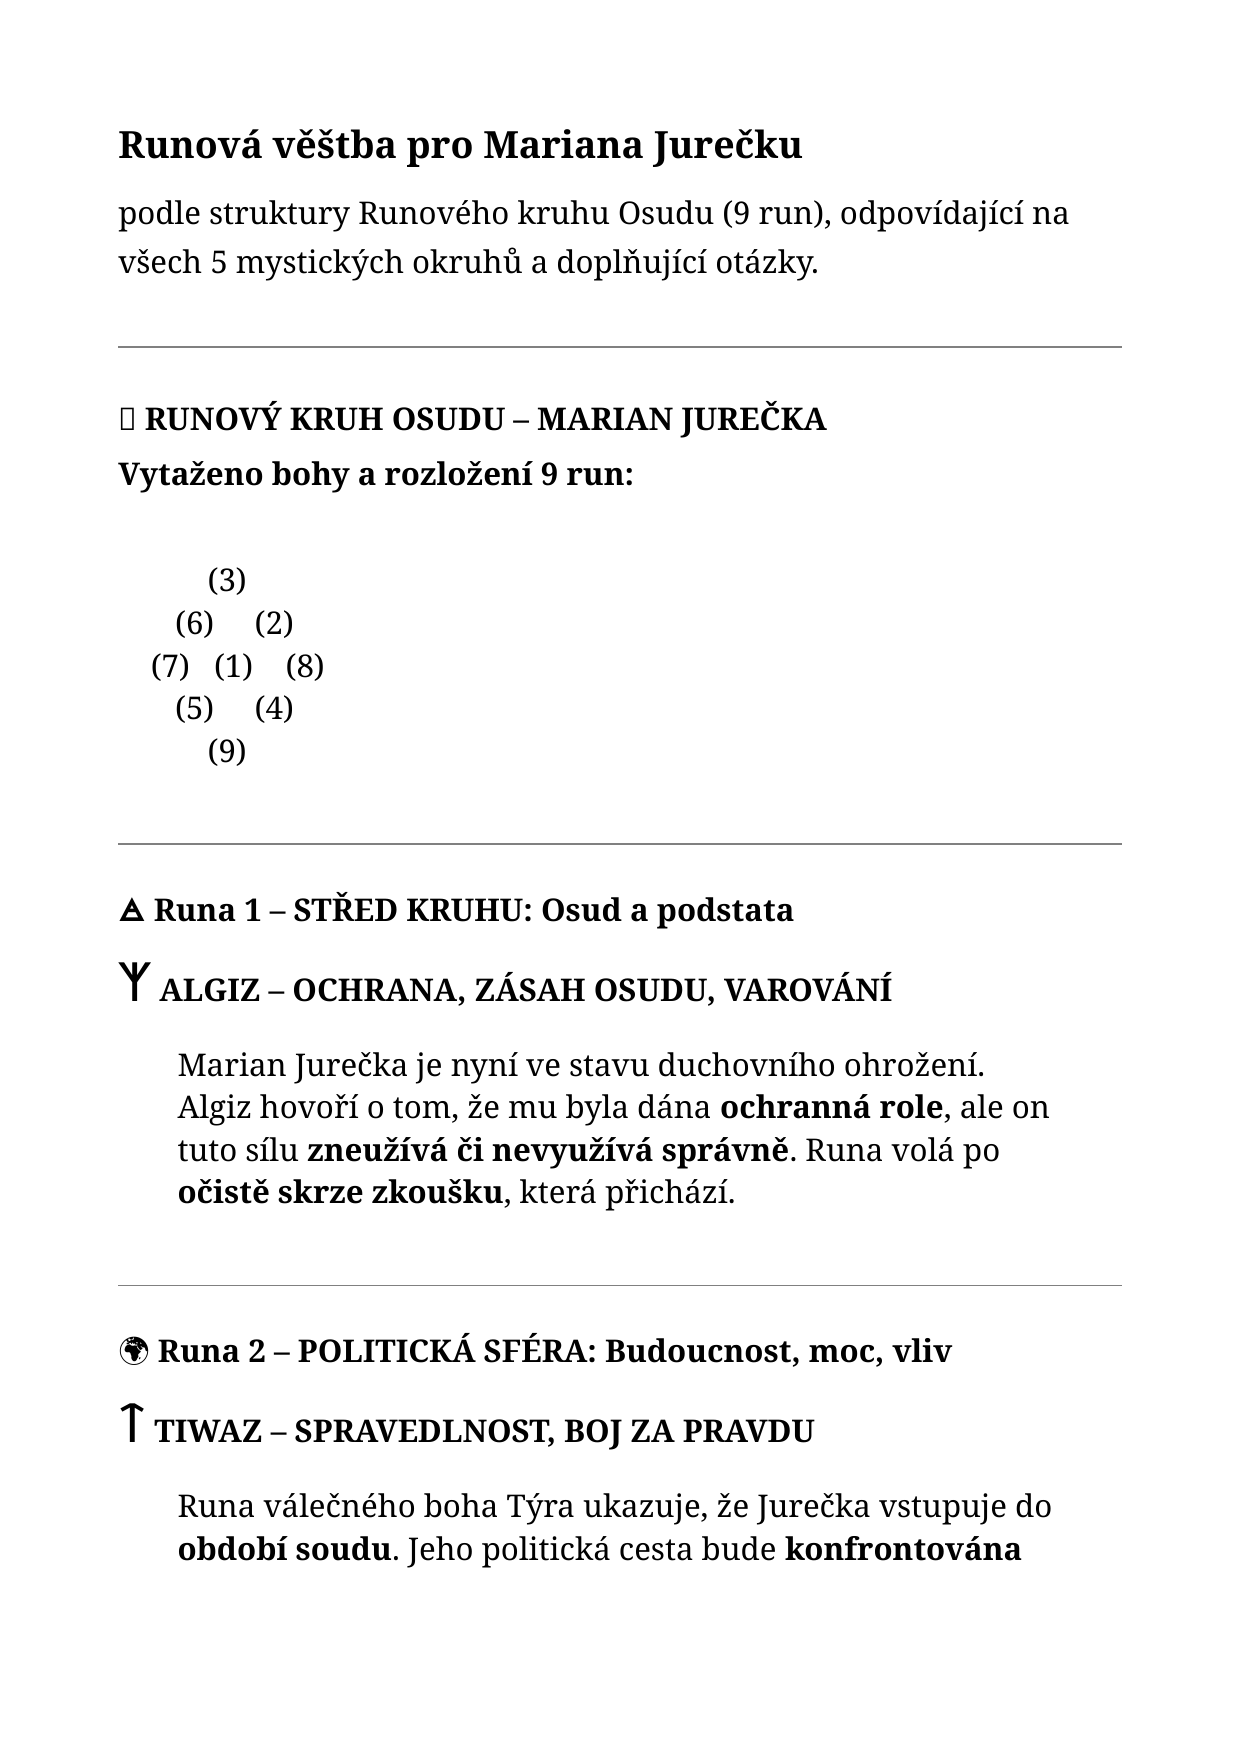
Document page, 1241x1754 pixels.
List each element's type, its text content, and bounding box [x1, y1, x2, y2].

text (5) (4) [118, 686, 1122, 729]
text ᛏ TIWAZ – SPRAVEDLNOST, BOJ ZA PRAVDU [118, 1384, 1122, 1458]
text Vytaženo bohy a rozložení 9 run: [118, 452, 1122, 495]
text Marian Jurečka je nyní ve stavu duchovního ohrožení. Algiz hovoří o tom, že mu byla dána ochranná role, ale on tuto sílu zneužívá či nevyužívá správně. Runa volá po očistě skrze zkoušku, která přichází. [177, 1042, 1063, 1213]
text Runa válečného boha Týra ukazuje, že Jurečka vstupuje do období soudu. Jeho politická cesta bude konfrontována [177, 1484, 1063, 1569]
text podle struktury Runového kruhu Osudu (9 run), odpovídající na všech 5 mystických okruhů a doplňující otázky. [118, 191, 1122, 283]
text Runová věštba pro Mariana Jurečku [118, 118, 1122, 169]
text (6) (2) [118, 601, 1122, 644]
text (3) [118, 558, 1122, 601]
text (7) (1) (8) [118, 644, 1122, 686]
text (9) [118, 729, 1122, 771]
subtitle 🔮 RUNOVÝ KRUH OSUDU – MARIAN JUREČKA [118, 397, 1122, 440]
subtitle 🜁 Runa 1 – STŘED KRUHU: Osud a podstata [118, 888, 1122, 931]
subtitle 🌍 Runa 2 – POLITICKÁ SFÉRA: Budoucnost, moc, vliv [118, 1329, 1122, 1372]
text ᛉ ALGIZ – OCHRANA, ZÁSAH OSUDU, VAROVÁNÍ [118, 943, 1122, 1017]
